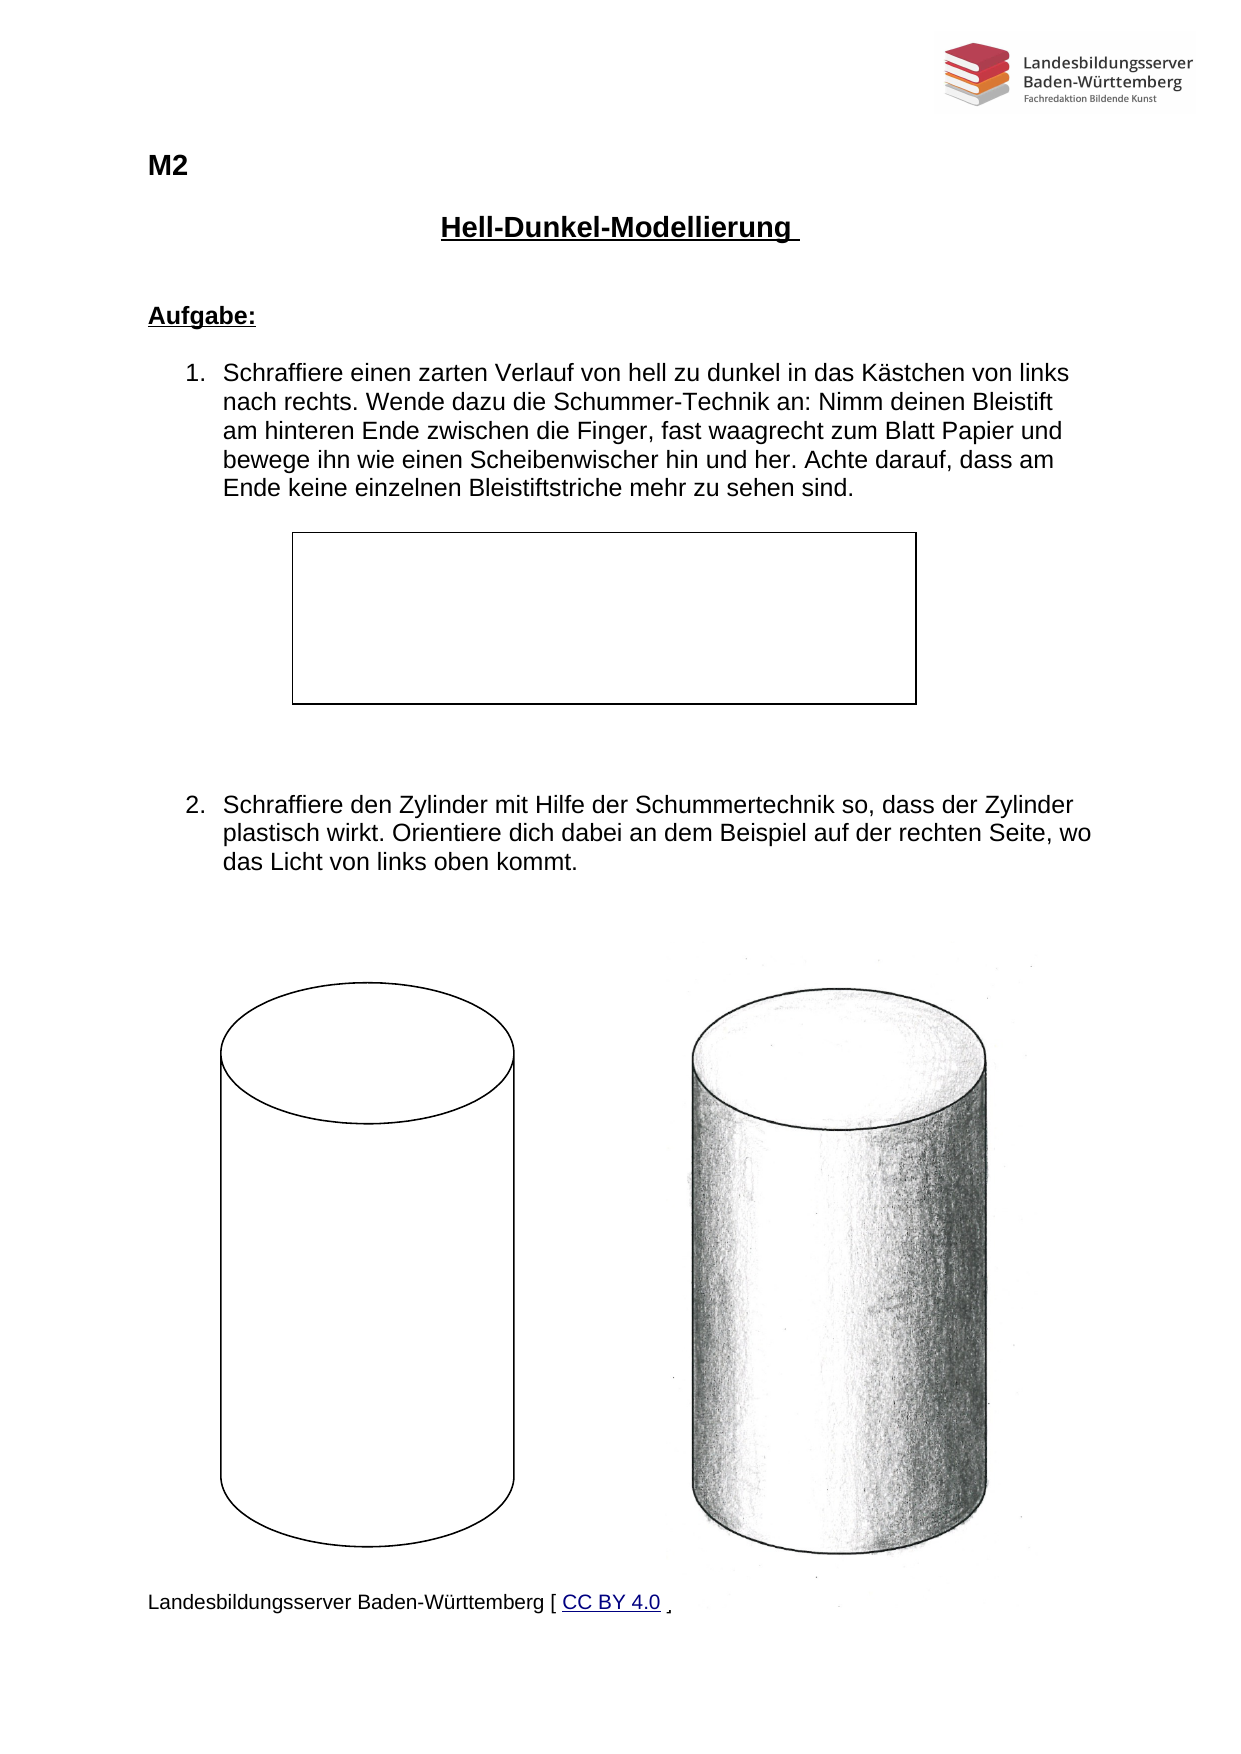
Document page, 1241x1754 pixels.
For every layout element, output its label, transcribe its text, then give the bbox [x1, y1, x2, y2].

list Schraffiere den Zylinder mit Hilfe der Schummertechnik so, dass der Zylinder plastisch wirkt. Orientiere dich dabei an dem Beispiel auf der rechten Seite, wo das Licht von links oben kommt. [185, 790, 1093, 876]
text Landesbildungsserver Baden-Württemberg [ CC BY 4.0 ] [148, 1590, 1093, 1614]
text M2 [148, 148, 1093, 181]
list Schraffiere einen zarten Verlauf von hell zu dunkel in das Kästchen von links nach rechts. Wende dazu die Schummer-Technik an: Nimm deinen Bleistift am hinteren Ende zwischen die Finger, fast waagrecht zum Blatt Papier und bewege ihn wie einen Scheibenwischer hin und her. Achte darauf, dass am Ende keine einzelnen Bleistiftstriche mehr zu sehen sind. [185, 358, 1093, 502]
text Aufgabe: [148, 301, 1093, 330]
text Hell-Dunkel-Modellierung [148, 210, 1093, 243]
